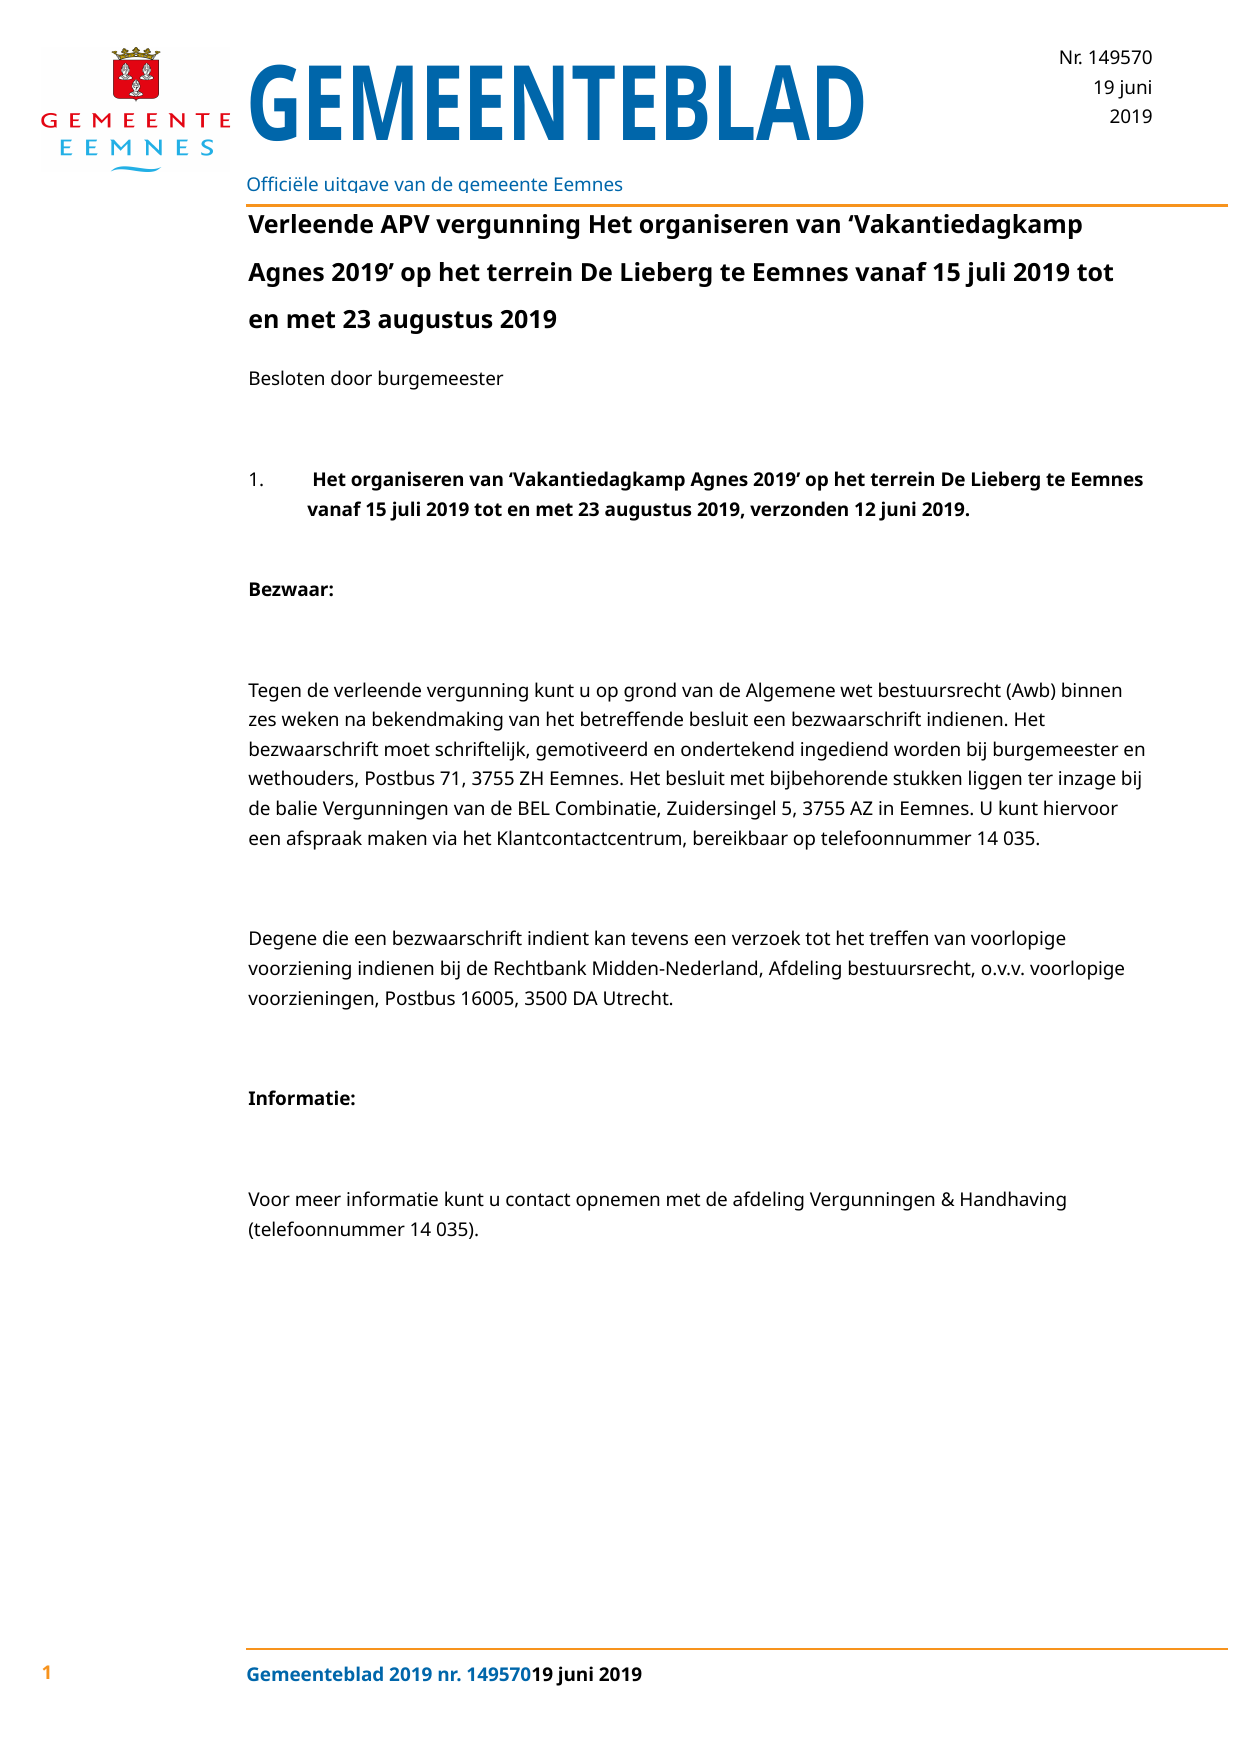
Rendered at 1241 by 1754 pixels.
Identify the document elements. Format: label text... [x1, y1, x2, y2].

text Tegen de verleende vergunning kunt u op grond van de Algemene wet bestuursrecht (Awb) binnen zes weken na bekendmaking van het betreffende besluit een bezwaarschrift indienen. Het bezwaarschrift moet schriftelijk, gemotiveerd en ondertekend ingediend worden bij burgemeester en wethouders, Postbus 71, 3755 ZH Eemnes. Het besluit met bijbehorende stukken liggen ter inzage bij de balie Vergunningen van de BEL Combinatie, Zuidersingel 5, 3755 AZ in Eemnes. U kunt hiervoor een afspraak maken via het Klantcontactcentrum, bereikbaar op telefoonnummer 14 035. [248, 677, 1152, 850]
list Het organiseren van ‘Vakantiedagkamp Agnes 2019’ op het terrein De Lieberg te Eemnes vanaf 15 juli 2019 tot en met 23 augustus 2019, verzonden 12 juni 2019. [248, 466, 1152, 522]
text Bezwaar: [248, 576, 1152, 602]
text Voor meer informatie kunt u contact opnemen met de afdeling Vergunningen & Handhaving (telefoonnummer 14 035). [248, 1186, 1152, 1242]
picture [41, 47, 231, 172]
text Besloten door burgemeester [248, 366, 1152, 391]
text Verleende APV vergunning Het organiseren van ‘Vakantiedagkamp Agnes 2019’ op het terrein De Lieberg te Eemnes vanaf 15 juli 2019 tot en met 23 augustus 2019 [248, 207, 1152, 336]
text Degene die een bezwaarschrift indient kan tevens een verzoek tot het treffen van voorlopige voorziening indienen bij de Rechtbank Midden-Nederland, Afdeling bestuursrecht, o.v.v. voorlopige voorzieningen, Postbus 16005, 3500 DA Utrecht. [248, 926, 1152, 1010]
text Informatie: [248, 1086, 1152, 1111]
